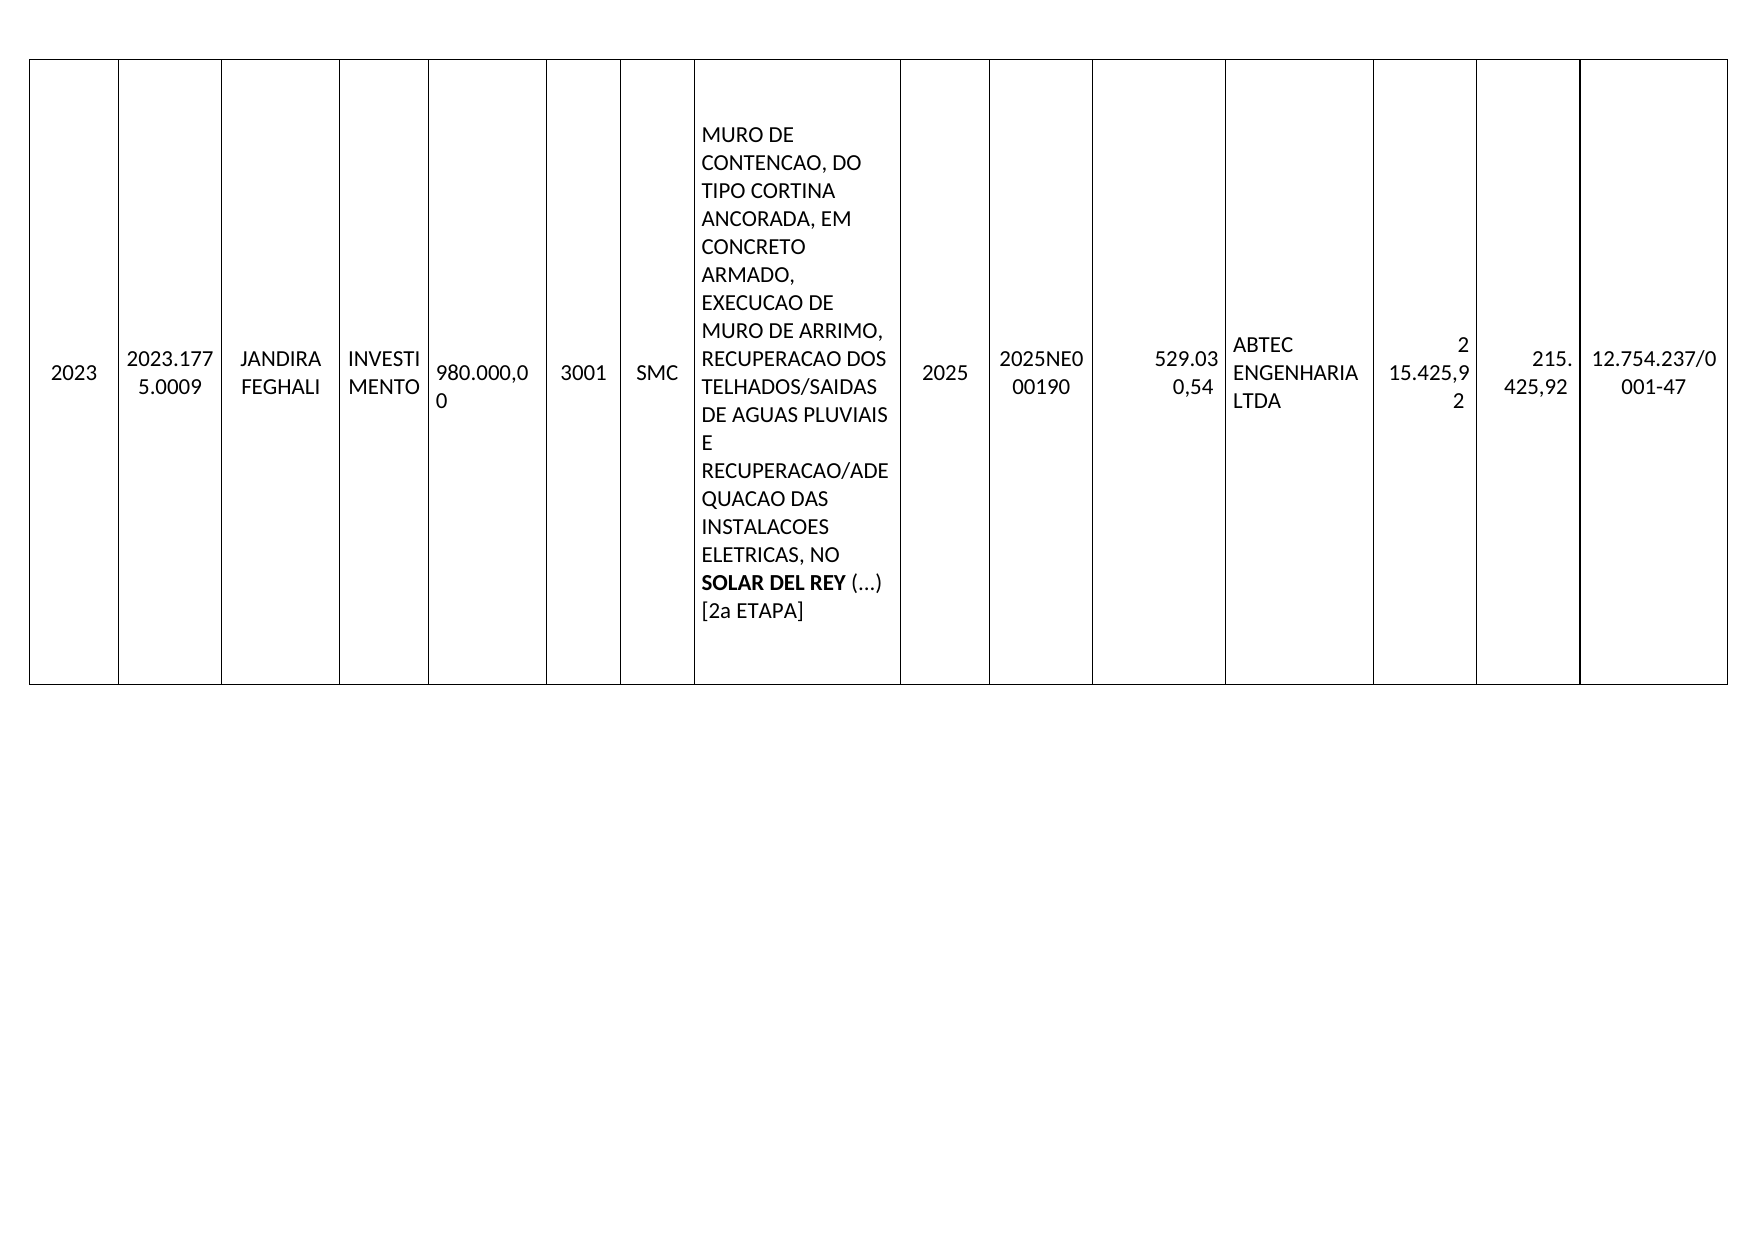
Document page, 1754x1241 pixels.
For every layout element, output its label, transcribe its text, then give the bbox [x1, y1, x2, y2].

table_cell MURO DE CONTENCAO, DO TIPO CORTINA ANCORADA, EM CONCRETO ARMADO, EXECUCAO DE MURO DE ARRIMO, RECUPERACAO DOS TELHADOS/SAIDAS DE AGUAS PLUVIAIS E RECUPERACAO/ADEQUACAO DAS INSTALACOES ELETRICAS, NO SOLAR DEL REY (...) [2a ETAPA] [695, 60, 900, 684]
table_cell 3001 [547, 60, 620, 684]
table_cell JANDIRA FEGHALI [222, 60, 339, 684]
table_cell SMC [621, 60, 694, 684]
table_cell 2023.1775.0009 [119, 60, 221, 684]
table_cell 980.000,00 [429, 60, 546, 684]
table_cell 12.754.237/0001-47 [1581, 60, 1727, 684]
table_cell ABTEC ENGENHARIA LTDA [1226, 60, 1373, 684]
table_cell INVESTIMENTO [340, 60, 428, 684]
table_cell 529.030,54 [1093, 60, 1225, 684]
table_cell 2023 [30, 60, 118, 684]
table_cell 2025 [901, 60, 989, 684]
table_cell 2025NE000190 [990, 60, 1092, 684]
table_cell 215.425,92 [1374, 60, 1476, 684]
table_cell 215.425,92 [1477, 60, 1579, 684]
